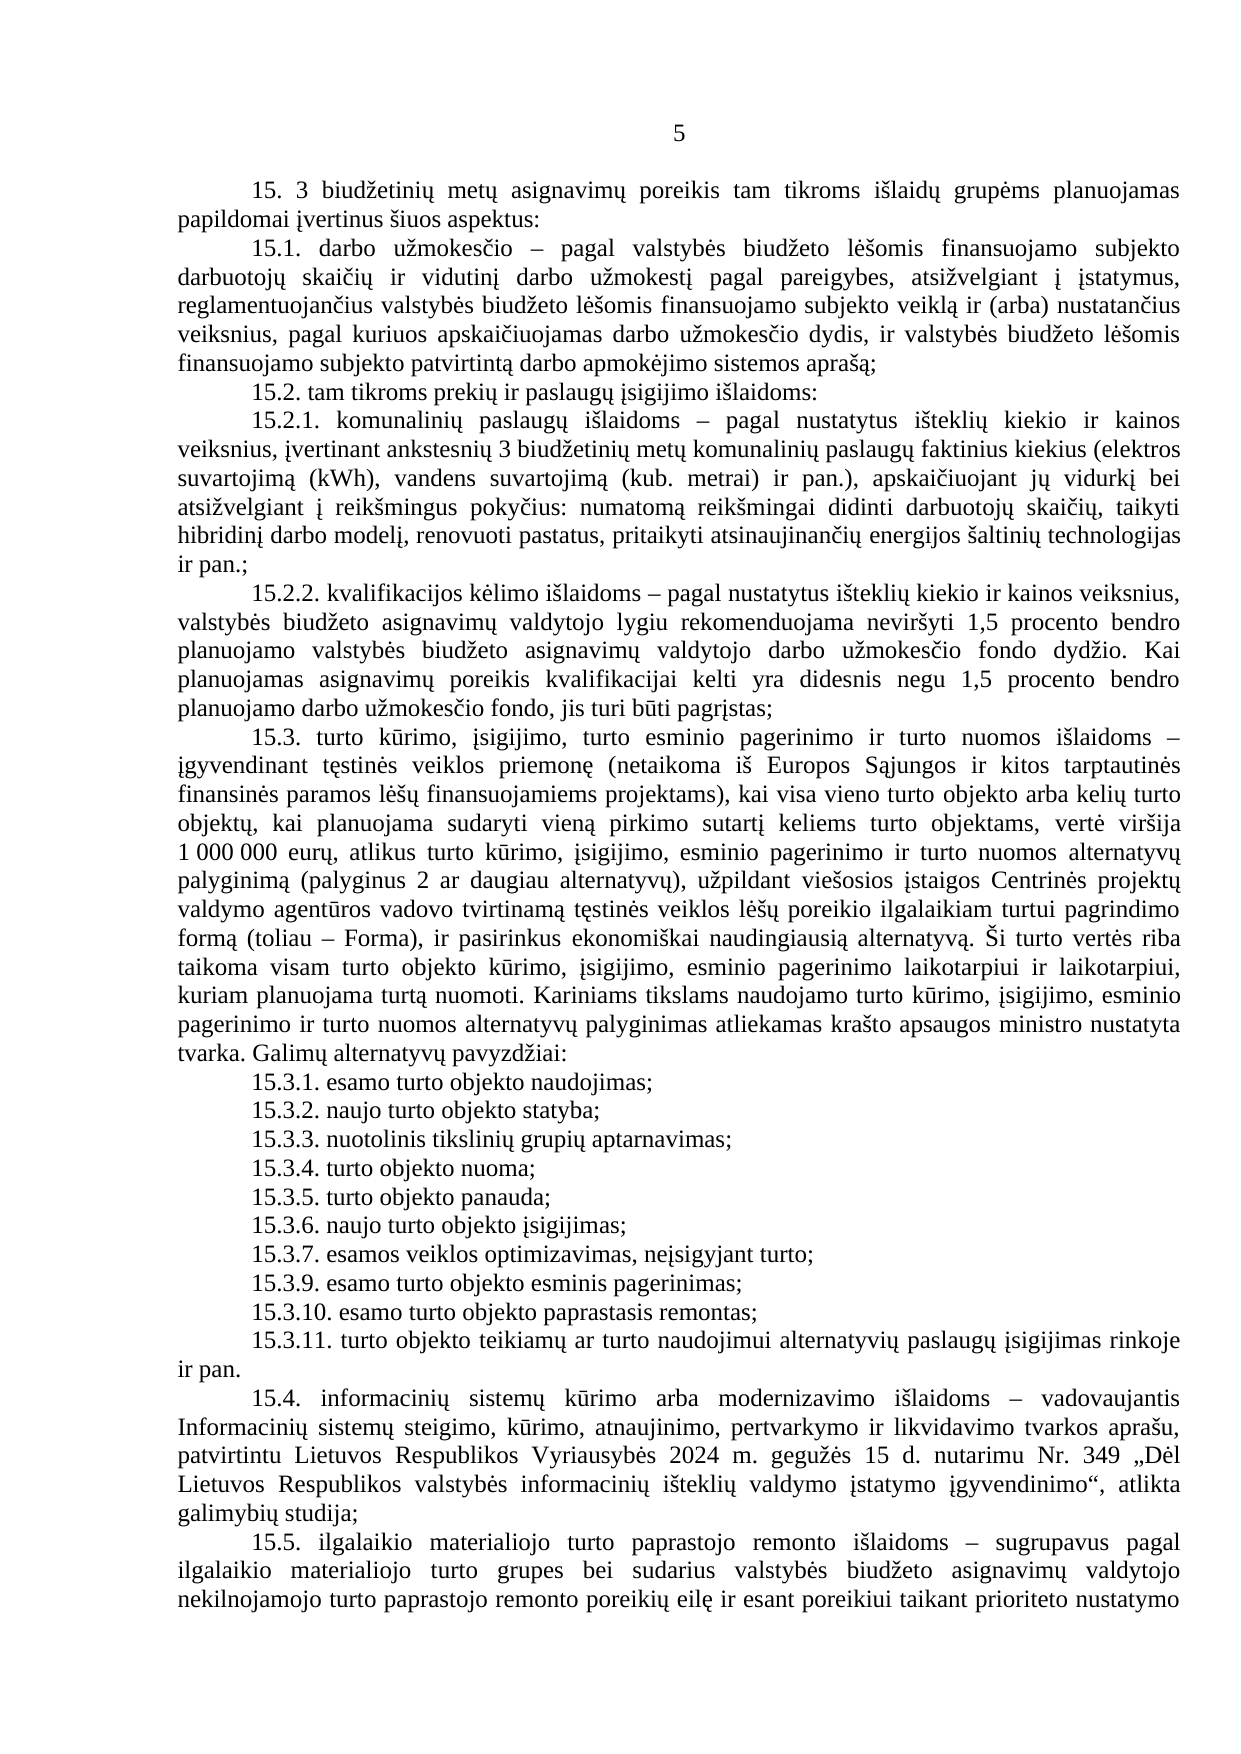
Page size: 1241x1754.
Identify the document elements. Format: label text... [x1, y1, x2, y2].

text 15.3.11. turto objekto teikiamų ar turto naudojimui alternatyvių paslaugų įsigijimas rinkoje ir pan. [177, 1326, 1181, 1383]
text 15.2.1. komunalinių paslaugų išlaidoms – pagal nustatytus išteklių kiekio ir kainos veiksnius, įvertinant ankstesnių 3 biudžetinių metų komunalinių paslaugų faktinius kiekius (elektros suvartojimą (kWh), vandens suvartojimą (kub. metrai) ir pan.), apskaičiuojant jų vidurkį bei atsižvelgiant į reikšmingus pokyčius: numatomą reikšmingai didinti darbuotojų skaičių, taikyti hibridinį darbo modelį, renovuoti pastatus, pritaikyti atsinaujinančių energijos šaltinių technologijas ir pan.; [177, 406, 1181, 578]
text 15.4. informacinių sistemų kūrimo arba modernizavimo išlaidoms – vadovaujantis Informacinių sistemų steigimo, kūrimo, atnaujinimo, pertvarkymo ir likvidavimo tvarkos aprašu, patvirtintu Lietuvos Respublikos Vyriausybės 2024 m. gegužės 15 d. nutarimu Nr. 349 „Dėl Lietuvos Respublikos valstybės informacinių išteklių valdymo įstatymo įgyvendinimo“, atlikta galimybių studija; [177, 1383, 1181, 1527]
text 15.3.5. turto objekto panauda; [177, 1182, 1181, 1211]
text 15.1. darbo užmokesčio – pagal valstybės biudžeto lėšomis finansuojamo subjekto darbuotojų skaičių ir vidutinį darbo užmokestį pagal pareigybes, atsižvelgiant į įstatymus, reglamentuojančius valstybės biudžeto lėšomis finansuojamo subjekto veiklą ir (arba) nustatančius veiksnius, pagal kuriuos apskaičiuojamas darbo užmokesčio dydis, ir valstybės biudžeto lėšomis finansuojamo subjekto patvirtintą darbo apmokėjimo sistemos aprašą; [177, 233, 1181, 377]
text 15.3.9. esamo turto objekto esminis pagerinimas; [177, 1268, 1181, 1297]
text 15.3.3. nuotolinis tikslinių grupių aptarnavimas; [177, 1124, 1181, 1153]
text 15.3. turto kūrimo, įsigijimo, turto esminio pagerinimo ir turto nuomos išlaidoms – įgyvendinant tęstinės veiklos priemonę (netaikoma iš Europos Sąjungos ir kitos tarptautinės finansinės paramos lėšų finansuojamiems projektams), kai visa vieno turto objekto arba kelių turto objektų, kai planuojama sudaryti vieną pirkimo sutartį keliems turto objektams, vertė viršija 1 000 000 eurų, atlikus turto kūrimo, įsigijimo, esminio pagerinimo ir turto nuomos alternatyvų palyginimą (palyginus 2 ar daugiau alternatyvų), užpildant viešosios įstaigos Centrinės projektų valdymo agentūros vadovo tvirtinamą tęstinės veiklos lėšų poreikio ilgalaikiam turtui pagrindimo formą (toliau – Forma), ir pasirinkus ekonomiškai naudingiausią alternatyvą. Ši turto vertės riba taikoma visam turto objekto kūrimo, įsigijimo, esminio pagerinimo laikotarpiui ir laikotarpiui, kuriam planuojama turtą nuomoti. Kariniams tikslams naudojamo turto kūrimo, įsigijimo, esminio pagerinimo ir turto nuomos alternatyvų palyginimas atliekamas krašto apsaugos ministro nustatyta tvarka. Galimų alternatyvų pavyzdžiai: [177, 722, 1181, 1067]
text 15.2.2. kvalifikacijos kėlimo išlaidoms – pagal nustatytus išteklių kiekio ir kainos veiksnius, valstybės biudžeto asignavimų valdytojo lygiu rekomenduojama neviršyti 1,5 procento bendro planuojamo valstybės biudžeto asignavimų valdytojo darbo užmokesčio fondo dydžio. Kai planuojamas asignavimų poreikis kvalifikacijai kelti yra didesnis negu 1,5 procento bendro planuojamo darbo užmokesčio fondo, jis turi būti pagrįstas; [177, 578, 1181, 722]
text 15.3.10. esamo turto objekto paprastasis remontas; [177, 1297, 1181, 1326]
text 15.3.1. esamo turto objekto naudojimas; [177, 1067, 1181, 1096]
text 15.3.2. naujo turto objekto statyba; [177, 1096, 1181, 1124]
text 15.3.6. naujo turto objekto įsigijimas; [177, 1211, 1181, 1239]
text 15.2. tam tikroms prekių ir paslaugų įsigijimo išlaidoms: [177, 377, 1181, 406]
text 15. 3 biudžetinių metų asignavimų poreikis tam tikroms išlaidų grupėms planuojamas papildomai įvertinus šiuos aspektus: [177, 176, 1181, 233]
text 15.5. ilgalaikio materialiojo turto paprastojo remonto išlaidoms – sugrupavus pagal ilgalaikio materialiojo turto grupes bei sudarius valstybės biudžeto asignavimų valdytojo nekilnojamojo turto paprastojo remonto poreikių eilę ir esant poreikiui taikant prioriteto nustatymo [177, 1527, 1181, 1613]
text 15.3.4. turto objekto nuoma; [177, 1153, 1181, 1182]
text 15.3.7. esamos veiklos optimizavimas, neįsigyjant turto; [177, 1239, 1181, 1268]
